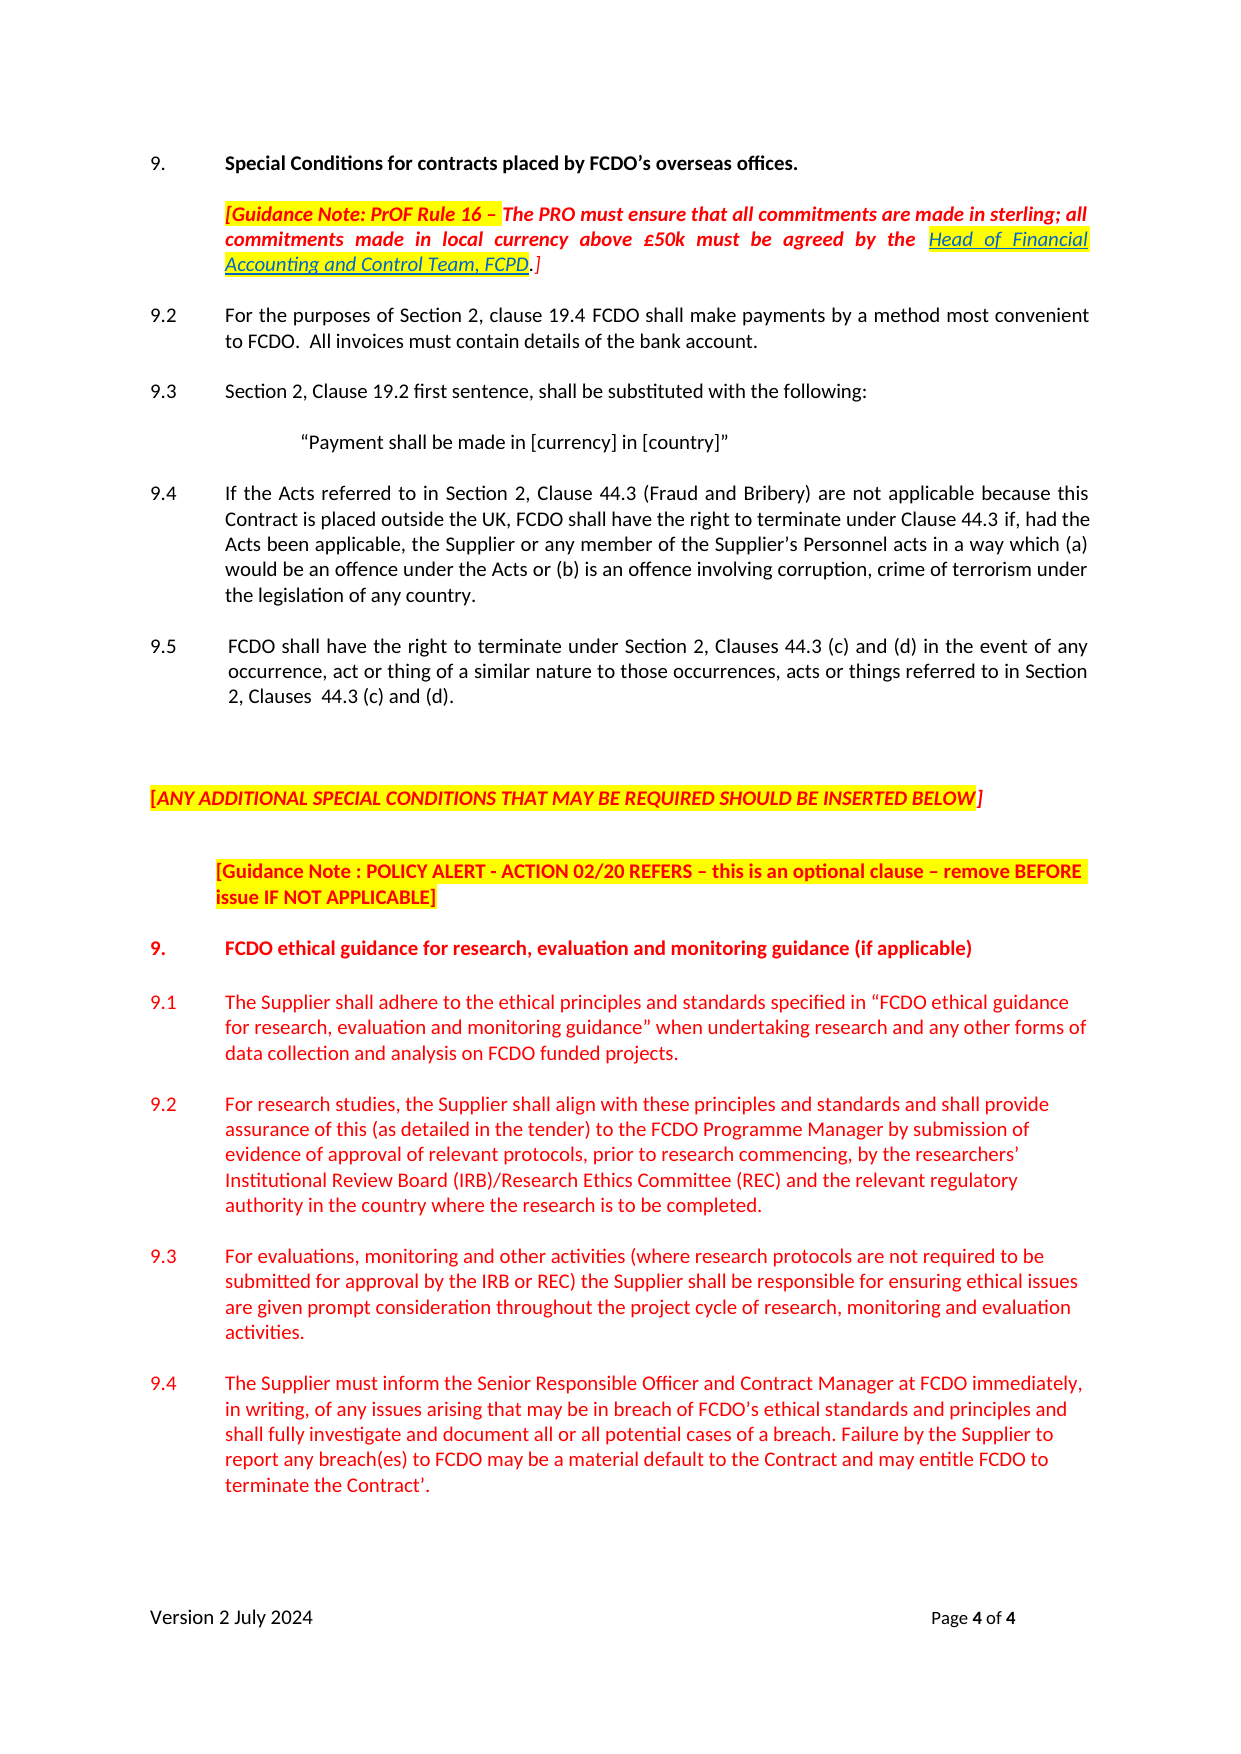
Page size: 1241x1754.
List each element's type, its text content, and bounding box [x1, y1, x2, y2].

text 9.1 The Supplier shall adhere to the ethical principles and standards specified in “FCDO ethical guidance for research, evaluation and monitoring guidance” when undertaking research and any other forms of data collection and analysis on FCDO funded projects. [150, 986, 1090, 1065]
text 9.3 For evaluations, monitoring and other activities (where research protocols are not required to be submitted for approval by the IRB or REC) the Supplier shall be responsible for ensuring ethical issues are given prompt consideration throughout the project cycle of research, monitoring and evaluation activities. [150, 1243, 1090, 1345]
text 9.5 FCDO shall have the right to terminate under Section 2, Clauses 44.3 (c) and (d) in the event of any occurrence, act or thing of a similar nature to those occurrences, acts or things referred to in Section 2, Clauses 44.3 (c) and (d). [150, 633, 1090, 709]
text “Payment shall be made in [currency] in [country]” [300, 429, 1090, 455]
text 9.2 For research studies, the Supplier shall align with these principles and standards and shall provide assurance of this (as detailed in the tender) to the FCDO Programme Manager by submission of evidence of approval of relevant protocols, prior to research commencing, by the researchers’ Institutional Review Board (IRB)/Research Ethics Committee (REC) and the relevant regulatory authority in the country where the research is to be completed. [150, 1091, 1090, 1218]
text [ANY ADDITIONAL SPECIAL CONDITIONS THAT MAY BE REQUIRED SHOULD BE INSERTED BELOW] [150, 785, 1090, 811]
text 9.2 For the purposes of Section 2, clause 19.4 FCDO shall make payments by a method most convenient to FCDO. All invoices must contain details of the bank account. [150, 302, 1090, 353]
text [Guidance Note: PrOF Rule 16 – The PRO must ensure that all commitments are made in sterling; all commitments made in local currency above £50k must be agreed by the Head of Financial Accounting and Control Team, FCPD.] [225, 201, 1090, 277]
text 9.3 Section 2, Clause 19.2 first sentence, shall be substituted with the following: [150, 379, 1090, 404]
text 9. FCDO ethical guidance for research, evaluation and monitoring guidance (if applicable) [150, 935, 1090, 960]
text 9.4 If the Acts referred to in Section 2, Clause 44.3 (Fraud and Bribery) are not applicable because this Contract is placed outside the UK, FCDO shall have the right to terminate under Clause 44.3 if, had the Acts been applicable, the Supplier or any member of the Supplier’s Personnel acts in a way which (a) would be an offence under the Acts or (b) is an offence involving corruption, crime of terrorism under the legislation of any country. [150, 480, 1090, 607]
text 9.4 The Supplier must inform the Senior Responsible Officer and Contract Manager at FCDO immediately, in writing, of any issues arising that may be in breach of FCDO’s ethical standards and principles and shall fully investigate and document all or all potential cases of a breach. Failure by the Supplier to report any breach(es) to FCDO may be a material default to the Contract and may entitle FCDO to terminate the Contract’. [150, 1370, 1090, 1497]
text 9. Special Conditions for contracts placed by FCDO’s overseas offices. [150, 150, 1090, 175]
text [Guidance Note : POLICY ALERT - ACTION 02/20 REFERS – this is an optional clause – remove BEFORE issue IF NOT APPLICABLE] [216, 859, 1090, 909]
